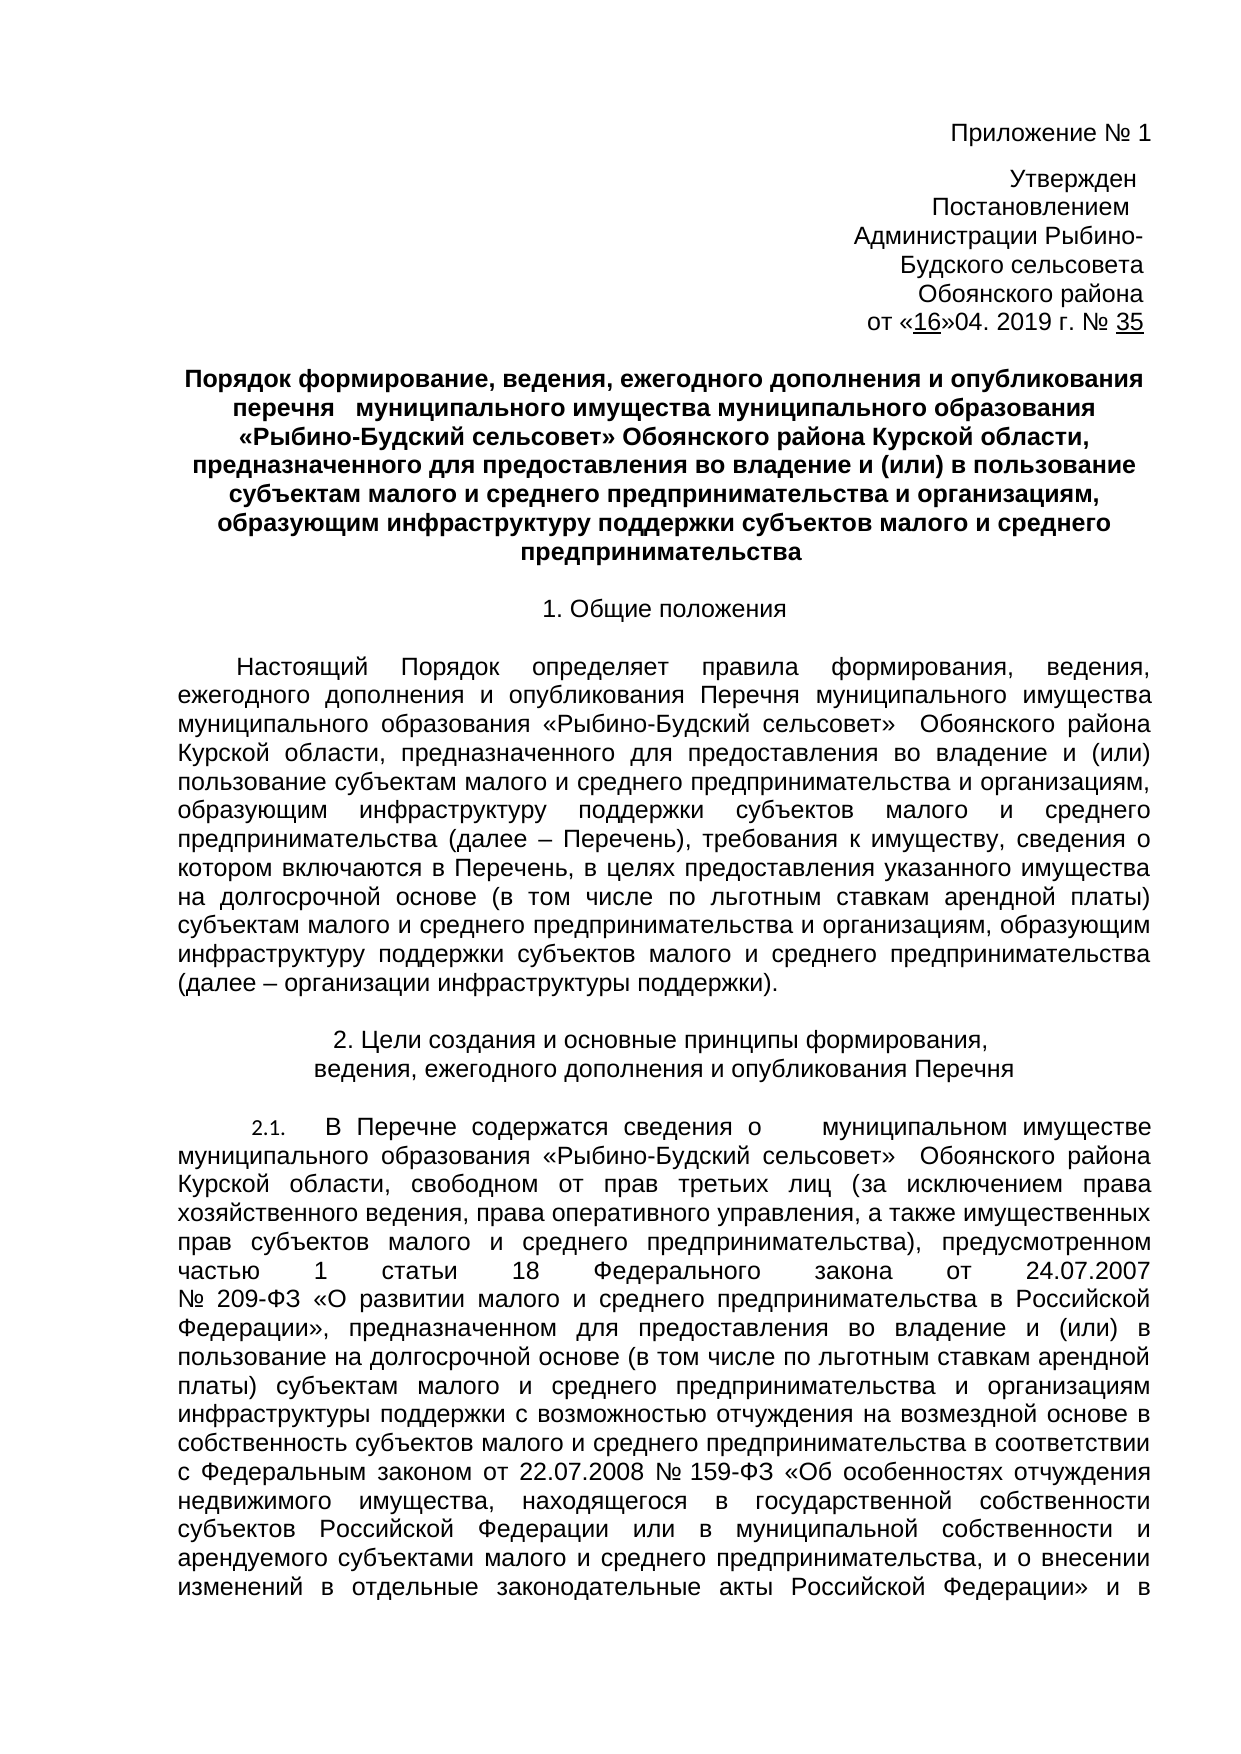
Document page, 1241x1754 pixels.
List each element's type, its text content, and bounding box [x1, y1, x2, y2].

text Приложение № 1 [177, 118, 1152, 147]
text Настоящий Порядок определяет правила формирования, ведения, ежегодного дополнения и опубликования Перечня муниципального имущества муниципального образования «Рыбино-Будский сельсовет» Обоянского района Курской области, предназначенного для предоставления во владение и (или) пользование субъектам малого и среднего предпринимательства и организациям, образующим инфраструктуру поддержки субъектов малого и среднего предпринимательства (далее – Перечень), требования к имуществу, сведения о котором включаются в Перечень, в целях предоставления указанного имущества на долгосрочной основе (в том числе по льготным ставкам арендной платы) субъектам малого и среднего предпринимательства и организациям, образующим инфраструктуру поддержки субъектов малого и среднего предпринимательства (далее – организации инфраструктуры поддержки). [177, 652, 1152, 997]
table_header Утвержден Постановлением Администрации Рыбино-Будского сельсовета Обоянского района от «16»04. 2019 г. № 35 [741, 164, 1155, 336]
list В Перечне содержатся сведения о муниципальном имуществе муниципального образования «Рыбино-Будский сельсовет» Обоянского района Курской области, свободном от прав третьих лиц (за исключением права хозяйственного ведения, права оперативного управления, а также имущественных прав субъектов малого и среднего предпринимательства), предусмотренном частью 1 статьи 18 Федерального закона от 24.07.2007 № 209-ФЗ «О развитии малого и среднего предпринимательства в Российской Федерации», предназначенном для предоставления во владение и (или) в пользование на долгосрочной основе (в том числе по льготным ставкам арендной платы) субъектам малого и среднего предпринимательства и организациям инфраструктуры поддержки с возможностью отчуждения на возмездной основе в собственность субъектов малого и среднего предпринимательства в соответствии с Федеральным законом от 22.07.2008 № 159-ФЗ «Об особенностях отчуждения недвижимого имущества, находящегося в государственной собственности субъектов Российской Федерации или в муниципальной собственности и арендуемого субъектами малого и среднего предпринимательства, и о внесении изменений в отдельные законодательные акты Российской Федерации» и в [177, 1112, 1152, 1601]
table_header [166, 164, 741, 336]
subtitle 1. Общие положения [177, 594, 1152, 623]
subtitle 2. Цели создания и основные принципы формирования, ведения, ежегодного дополнения и опубликования Перечня [177, 1025, 1152, 1083]
text Порядок формирование, ведения, ежегодного дополнения и опубликования перечня муниципального имущества муниципального образования «Рыбино-Будский сельсовет» Обоянского района Курской области, предназначенного для предоставления во владение и (или) в пользование субъектам малого и среднего предпринимательства и организациям, образующим инфраструктуру поддержки субъектов малого и среднего предпринимательства [177, 364, 1152, 565]
